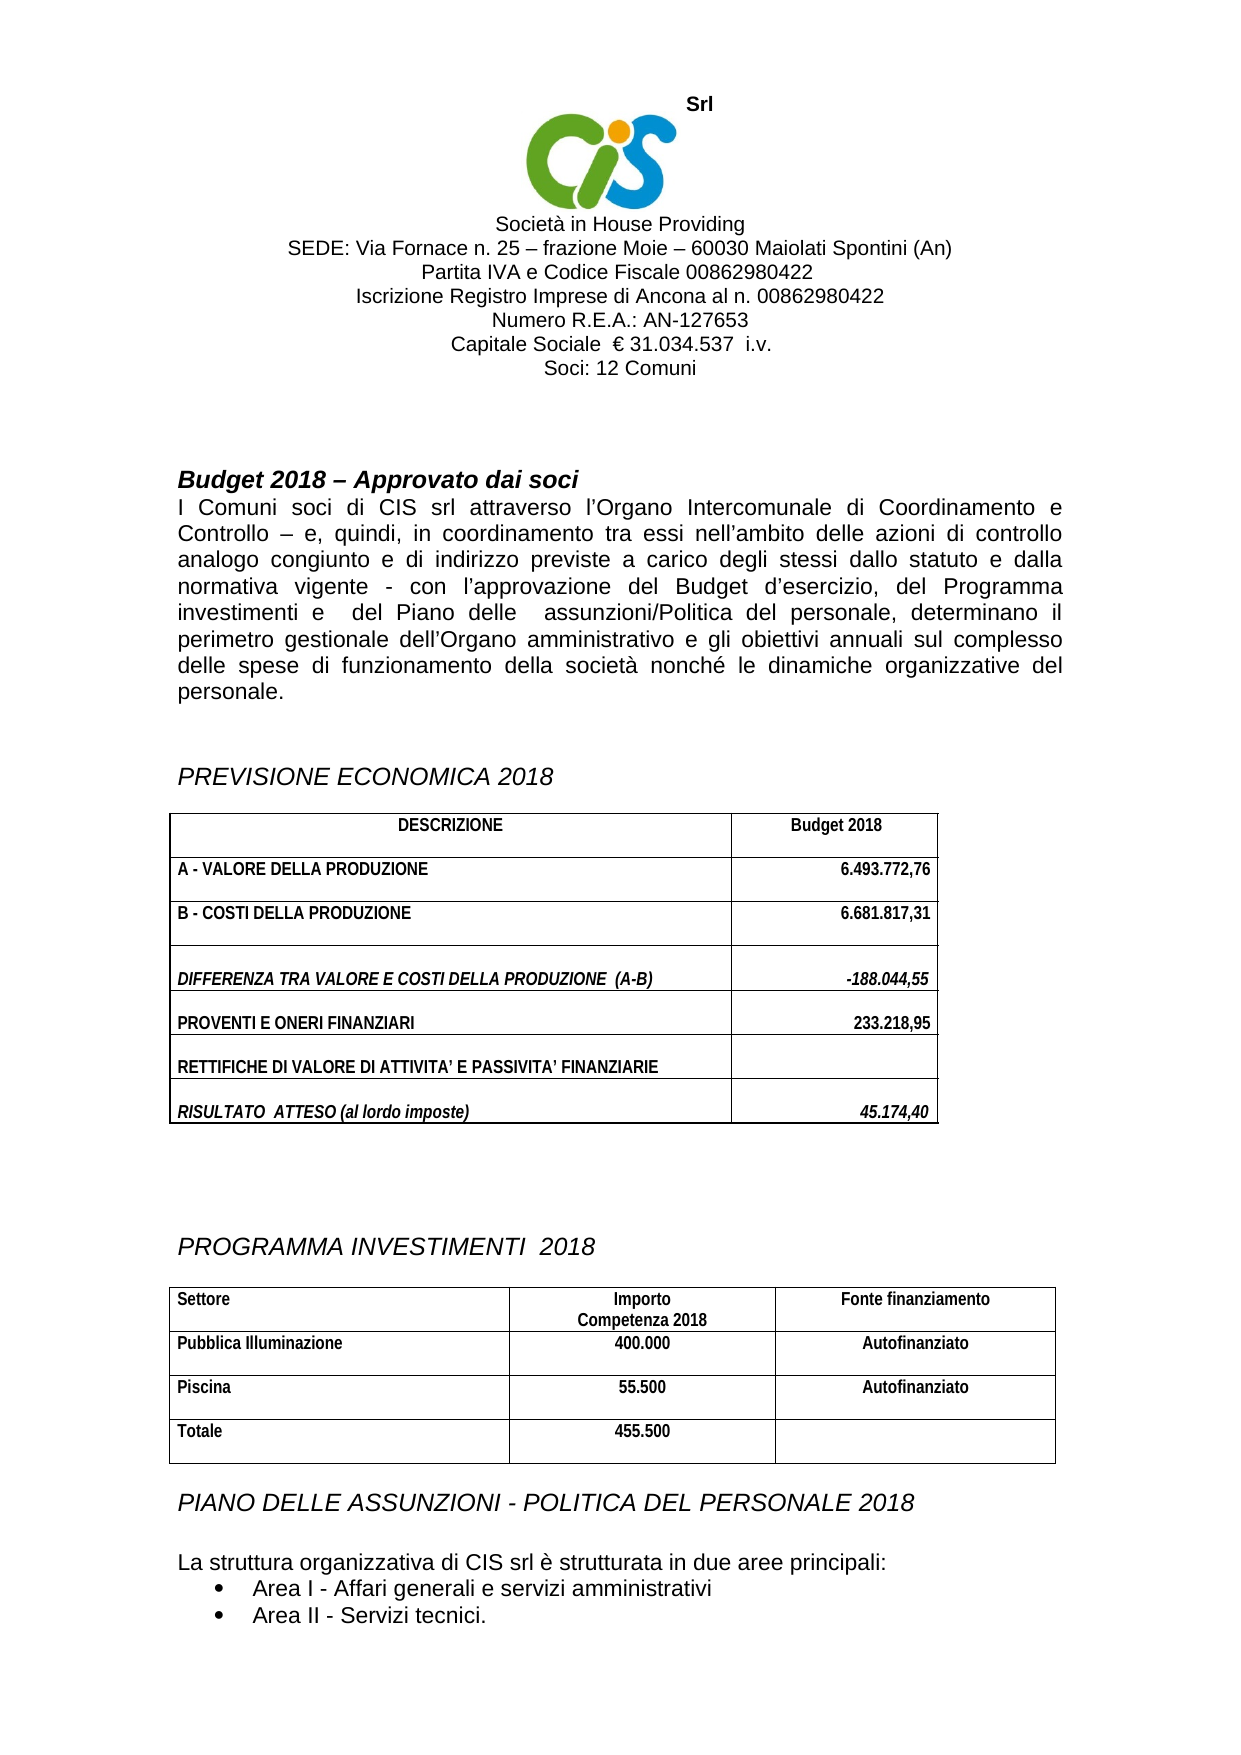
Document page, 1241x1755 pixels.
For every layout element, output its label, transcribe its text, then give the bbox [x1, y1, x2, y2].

text Budget 2018 – Approvato dai soci [177, 465, 1063, 494]
table_cell 45.174,40 [732, 1079, 937, 1122]
table_header DESCRIZIONE [171, 814, 731, 857]
table_cell -188.044,55 [732, 946, 937, 989]
text La struttura organizzativa di CIS srl è strutturata in due aree principali: [177, 1549, 1063, 1575]
table_header Fonte finanziamento [776, 1288, 1055, 1331]
list Area II - Servizi tecnici. [215, 1602, 1063, 1628]
table_cell [776, 1420, 1055, 1463]
table_header Importo Competenza 2018 [510, 1288, 775, 1331]
table_cell 55.500 [510, 1376, 775, 1419]
table_header Budget 2018 [732, 814, 937, 857]
text Soci: 12 Comuni [177, 356, 1063, 380]
table_cell Piscina [170, 1376, 509, 1419]
table_cell 455.500 [510, 1420, 775, 1463]
table_cell B - COSTI DELLA PRODUZIONE [171, 902, 731, 945]
table_cell 400.000 [510, 1332, 775, 1375]
text PROGRAMMA INVESTIMENTI 2018 [177, 1231, 974, 1260]
text SEDE: Via Fornace n. 25 – frazione Moie – 60030 Maiolati Spontini (An) [177, 236, 1063, 260]
text Numero R.E.A.: AN-127653 [177, 308, 1063, 332]
text Srl [177, 89, 1063, 212]
text Società in House Providing [177, 212, 1063, 236]
table_cell 233.218,95 [732, 991, 937, 1034]
table_cell Pubblica Illuminazione [170, 1332, 509, 1375]
text I Comuni soci di CIS srl attraverso l’Organo Intercomunale di Coordinamento e Controllo – e, quindi, in coordinamento tra essi nell’ambito delle azioni di controllo analogo congiunto e di indirizzo previste a carico degli stessi dallo statuto e dalla normativa vigente - con l’approvazione del Budget d’esercizio, del Programma investimenti e del Piano delle assunzioni/Politica del personale, determinano il perimetro gestionale dell’Organo amministrativo e gli obiettivi annuali sul complesso delle spese di funzionamento della società nonché le dinamiche organizzative del personale. [177, 494, 1063, 704]
table_header Settore [170, 1288, 509, 1331]
text PIANO DELLE ASSUNZIONI - POLITICA DEL PERSONALE 2018 [177, 1464, 922, 1523]
table_cell DIFFERENZA TRA VALORE E COSTI DELLA PRODUZIONE (A-B) [171, 946, 731, 989]
table_cell Autofinanziato [776, 1332, 1055, 1375]
text Iscrizione Registro Imprese di Ancona al n. 00862980422 [177, 284, 1063, 308]
table_cell 6.493.772,76 [732, 858, 937, 901]
list Area I - Affari generali e servizi amministrativi [215, 1575, 1063, 1602]
text Capitale Sociale € 31.034.537 i.v. [177, 332, 1063, 356]
table_cell Autofinanziato [776, 1376, 1055, 1419]
text PREVISIONE ECONOMICA 2018 [177, 762, 1063, 791]
table_cell PROVENTI E ONERI FINANZIARI [171, 991, 731, 1034]
table_cell RISULTATO ATTESO (al lordo imposte) [171, 1079, 731, 1122]
table_cell A - VALORE DELLA PRODUZIONE [171, 858, 731, 901]
text Partita IVA e Codice Fiscale 00862980422 [177, 260, 1063, 284]
table_cell [732, 1035, 937, 1078]
table_cell Totale [170, 1420, 509, 1463]
table_cell 6.681.817,31 [732, 902, 937, 945]
table_cell RETTIFICHE DI VALORE DI ATTIVITA’ E PASSIVITA’ FINANZIARIE [171, 1035, 731, 1078]
